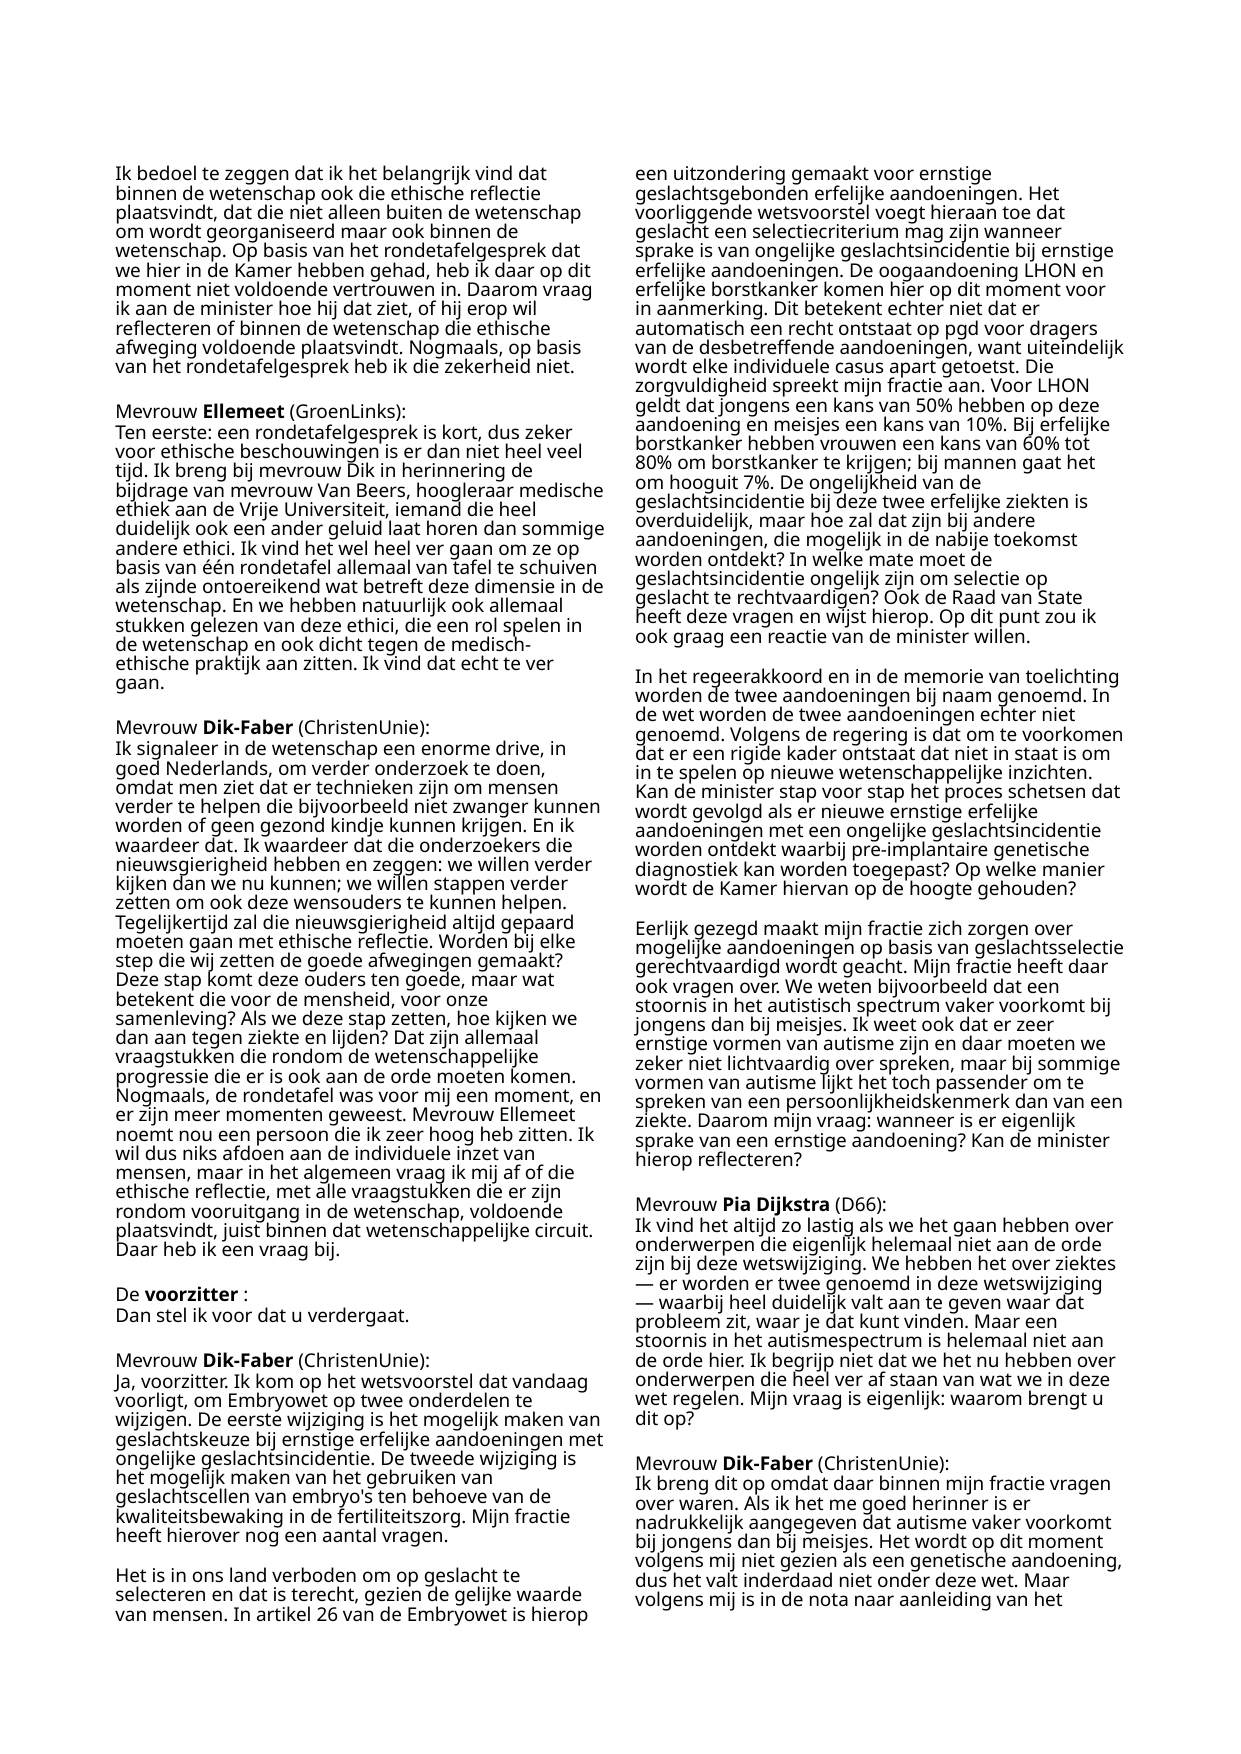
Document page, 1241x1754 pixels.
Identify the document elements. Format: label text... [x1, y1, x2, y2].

text Mevrouw Dik-Faber (ChristenUnie): [115, 714, 605, 740]
text Ik breng dit op omdat daar binnen mijn fractie vragen over waren. Als ik het me goed herinner is er nadrukkelijk aangegeven dat autisme vaker voorkomt bij jongens dan bij meisjes. Het wordt op dit moment volgens mij niet gezien als een genetische aandoening, dus het valt inderdaad niet onder deze wet. Maar volgens mij is in de nota naar aanleiding van het [635, 1475, 1125, 1610]
text een uitzondering gemaakt voor ernstige geslachtsgebonden erfelijke aandoeningen. Het voorliggende wetsvoorstel voegt hieraan toe dat geslacht een selectiecriterium mag zijn wanneer sprake is van ongelijke geslachtsincidentie bij ernstige erfelijke aandoeningen. De oogaandoening LHON en erfelijke borstkanker komen hier op dit moment voor in aanmerking. Dit betekent echter niet dat er automatisch een recht ontstaat op pgd voor dragers van de desbetreffende aandoeningen, want uiteindelijk wordt elke individuele casus apart getoetst. Die zorgvuldigheid spreekt mijn fractie aan. Voor LHON geldt dat jongens een kans van 50% hebben op deze aandoening en meisjes een kans van 10%. Bij erfelijke borstkanker hebben vrouwen een kans van 60% tot 80% om borstkanker te krijgen; bij mannen gaat het om hooguit 7%. De ongelijkheid van de geslachtsincidentie bij deze twee erfelijke ziekten is overduidelijk, maar hoe zal dat zijn bij andere aandoeningen, die mogelijk in de nabije toekomst worden ontdekt? In welke mate moet de geslachtsincidentie ongelijk zijn om selectie op geslacht te rechtvaardigen? Ook de Raad van State heeft deze vragen en wijst hierop. Op dit punt zou ik ook graag een reactie van de minister willen. [635, 165, 1125, 647]
text Ja, voorzitter. Ik kom op het wetsvoorstel dat vandaag voorligt, om Embryowet op twee onderdelen te wijzigen. De eerste wijziging is het mogelijk maken van geslachtskeuze bij ernstige erfelijke aandoeningen met ongelijke geslachtsincidentie. De tweede wijziging is het mogelijk maken van het gebruiken van geslachtscellen van embryo's ten behoeve van de kwaliteitsbewaking in de fertiliteitszorg. Mijn fractie heeft hierover nog een aantal vragen. [115, 1373, 605, 1546]
text Dan stel ik voor dat u verdergaat. [115, 1307, 605, 1326]
text In het regeerakkoord en in de memorie van toelichting worden de twee aandoeningen bij naam genoemd. In de wet worden de twee aandoeningen echter niet genoemd. Volgens de regering is dat om te voorkomen dat er een rigide kader ontstaat dat niet in staat is om in te spelen op nieuwe wetenschappelijke inzichten. Kan de minister stap voor stap het proces schetsen dat wordt gevolgd als er nieuwe ernstige erfelijke aandoeningen met een ongelijke geslachtsincidentie worden ontdekt waarbij pre-implantaire genetische diagnostiek kan worden toegepast? Op welke manier wordt de Kamer hiervan op de hoogte gehouden? [635, 668, 1125, 899]
text Mevrouw Pia Dijkstra (D66): [635, 1191, 1125, 1217]
text Ik signaleer in de wetenschap een enorme drive, in goed Nederlands, om verder onderzoek te doen, omdat men ziet dat er technieken zijn om mensen verder te helpen die bijvoorbeeld niet zwanger kunnen worden of geen gezond kindje kunnen krijgen. En ik waardeer dat. Ik waardeer dat die onderzoekers die nieuwsgierigheid hebben en zeggen: we willen verder kijken dan we nu kunnen; we willen stappen verder zetten om ook deze wensouders te kunnen helpen. Tegelijkertijd zal die nieuwsgierigheid altijd gepaard moeten gaan met ethische reflectie. Worden bij elke step die wij zetten de goede afwegingen gemaakt? Deze stap komt deze ouders ten goede, maar wat betekent die voor de mensheid, voor onze samenleving? Als we deze stap zetten, hoe kijken we dan aan tegen ziekte en lijden? Dat zijn allemaal vraagstukken die rondom de wetenschappelijke progressie die er is ook aan de orde moeten komen. Nogmaals, de rondetafel was voor mij een moment, en er zijn meer momenten geweest. Mevrouw Ellemeet noemt nou een persoon die ik zeer hoog heb zitten. Ik wil dus niks afdoen aan de individuele inzet van mensen, maar in het algemeen vraag ik mij af of die ethische reflectie, met alle vraagstukken die er zijn rondom vooruitgang in de wetenschap, voldoende plaatsvindt, juist binnen dat wetenschappelijke circuit. Daar heb ik een vraag bij. [115, 740, 605, 1261]
text Mevrouw Ellemeet (GroenLinks): [115, 398, 605, 424]
text Mevrouw Dik-Faber (ChristenUnie): [115, 1347, 605, 1373]
text De voorzitter : [115, 1281, 605, 1307]
text Eerlijk gezegd maakt mijn fractie zich zorgen over mogelijke aandoeningen op basis van geslachtsselectie gerechtvaardigd wordt geacht. Mijn fractie heeft daar ook vragen over. We weten bijvoorbeeld dat een stoornis in het autistisch spectrum vaker voorkomt bij jongens dan bij meisjes. Ik weet ook dat er zeer ernstige vormen van autisme zijn en daar moeten we zeker niet lichtvaardig over spreken, maar bij sommige vormen van autisme lijkt het toch passender om te spreken van een persoonlijkheidskenmerk dan van een ziekte. Daarom mijn vraag: wanneer is er eigenlijk sprake van een ernstige aandoening? Kan de minister hierop reflecteren? [635, 920, 1125, 1170]
text Mevrouw Dik-Faber (ChristenUnie): [635, 1450, 1125, 1475]
text Ten eerste: een rondetafelgesprek is kort, dus zeker voor ethische beschouwingen is er dan niet heel veel tijd. Ik breng bij mevrouw Dik in herinnering de bijdrage van mevrouw Van Beers, hoogleraar medische ethiek aan de Vrije Universiteit, iemand die heel duidelijk ook een ander geluid laat horen dan sommige andere ethici. Ik vind het wel heel ver gaan om ze op basis van één rondetafel allemaal van tafel te schuiven als zijnde ontoereikend wat betreft deze dimensie in de wetenschap. En we hebben natuurlijk ook allemaal stukken gelezen van deze ethici, die een rol spelen in de wetenschap en ook dicht tegen de medisch-ethische praktijk aan zitten. Ik vind dat echt te ver gaan. [115, 424, 605, 694]
text Ik vind het altijd zo lastig als we het gaan hebben over onderwerpen die eigenlijk helemaal niet aan de orde zijn bij deze wetswijziging. We hebben het over ziektes — er worden er twee genoemd in deze wetswijziging — waarbij heel duidelijk valt aan te geven waar dat probleem zit, waar je dat kunt vinden. Maar een stoornis in het autismespectrum is helemaal niet aan de orde hier. Ik begrijp niet dat we het nu hebben over onderwerpen die heel ver af staan van wat we in deze wet regelen. Mijn vraag is eigenlijk: waarom brengt u dit op? [635, 1217, 1125, 1429]
text Ik bedoel te zeggen dat ik het belangrijk vind dat binnen de wetenschap ook die ethische reflectie plaatsvindt, dat die niet alleen buiten de wetenschap om wordt georganiseerd maar ook binnen de wetenschap. Op basis van het rondetafelgesprek dat we hier in de Kamer hebben gehad, heb ik daar op dit moment niet voldoende vertrouwen in. Daarom vraag ik aan de minister hoe hij dat ziet, of hij erop wil reflecteren of binnen de wetenschap die ethische afweging voldoende plaatsvindt. Nogmaals, op basis van het rondetafelgesprek heb ik die zekerheid niet. [115, 165, 605, 377]
text Het is in ons land verboden om op geslacht te selecteren en dat is terecht, gezien de gelijke waarde van mensen. In artikel 26 van de Embryowet is hierop [115, 1567, 605, 1625]
